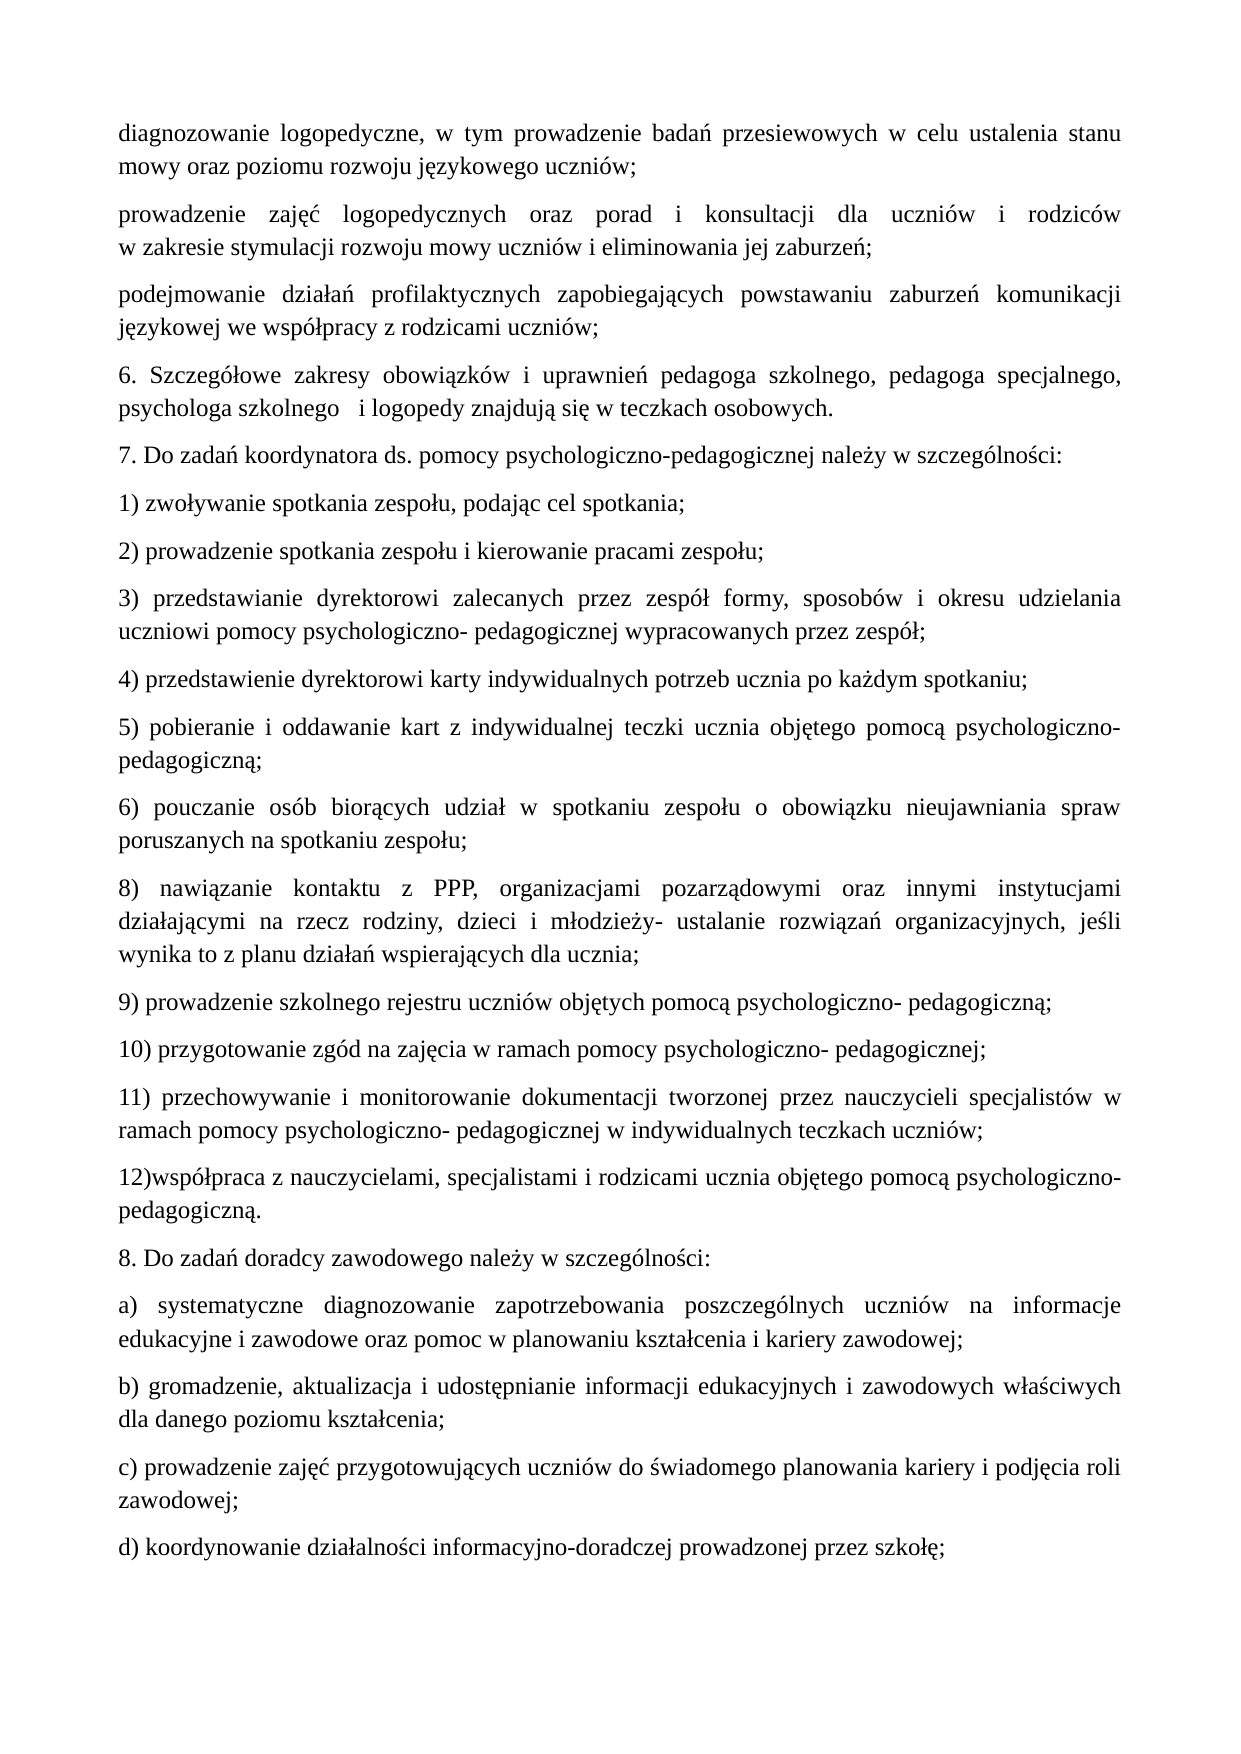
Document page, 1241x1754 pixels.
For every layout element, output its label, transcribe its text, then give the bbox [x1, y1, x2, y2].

text 11) przechowywanie i monitorowanie dokumentacji tworzonej przez nauczycieli specjalistów w ramach pomocy psychologiczno- pedagogicznej w indywidualnych teczkach uczniów; [118, 1082, 1122, 1143]
text a) systematyczne diagnozowanie zapotrzebowania poszczególnych uczniów na informacje edukacyjne i zawodowe oraz pomoc w planowaniu kształcenia i kariery zawodowej; [118, 1291, 1122, 1352]
text b) gromadzenie, aktualizacja i udostępnianie informacji edukacyjnych i zawodowych właściwych dla danego poziomu kształcenia; [118, 1371, 1122, 1433]
text 7. Do zadań koordynatora ds. pomocy psychologiczno-pedagogicznej należy w szczególności: [118, 441, 1122, 469]
text 5) pobieranie i oddawanie kart z indywidualnej teczki ucznia objętego pomocą psychologiczno- pedagogiczną; [118, 712, 1122, 773]
text 6) pouczanie osób biorących udział w spotkaniu zespołu o obowiązku nieujawniania spraw poruszanych na spotkaniu zespołu; [118, 792, 1122, 854]
text d) koordynowanie działalności informacyjno-doradczej prowadzonej przez szkołę; [118, 1532, 1122, 1561]
text 8) nawiązanie kontaktu z PPP, organizacjami pozarządowymi oraz innymi instytucjami działającymi na rzecz rodziny, dzieci i młodzieży- ustalanie rozwiązań organizacyjnych, jeśli wynika to z planu działań wspierających dla ucznia; [118, 873, 1122, 968]
text 8. Do zadań doradcy zawodowego należy w szczególności: [118, 1243, 1122, 1272]
text podejmowanie działań profilaktycznych zapobiegających powstawaniu zaburzeń komunikacji językowej we współpracy z rodzicami uczniów; [118, 279, 1122, 341]
text 1) zwoływanie spotkania zespołu, podając cel spotkania; [118, 488, 1122, 517]
text 10) przygotowanie zgód na zajęcia w ramach pomocy psychologiczno- pedagogicznej; [118, 1034, 1122, 1063]
text 12)współpraca z nauczycielami, specjalistami i rodzicami ucznia objętego pomocą psychologiczno- pedagogiczną. [118, 1162, 1122, 1224]
text 9) prowadzenie szkolnego rejestru uczniów objętych pomocą psychologiczno- pedagogiczną; [118, 987, 1122, 1015]
text diagnozowanie logopedyczne, w tym prowadzenie badań przesiewowych w celu ustalenia stanu mowy oraz poziomu rozwoju językowego uczniów; [118, 118, 1122, 180]
text 3) przedstawianie dyrektorowi zalecanych przez zespół formy, sposobów i okresu udzielania uczniowi pomocy psychologiczno- pedagogicznej wypracowanych przez zespół; [118, 583, 1122, 645]
text prowadzenie zajęć logopedycznych oraz porad i konsultacji dla uczniów i rodziców w zakresie stymulacji rozwoju mowy uczniów i eliminowania jej zaburzeń; [118, 199, 1122, 261]
text c) prowadzenie zajęć przygotowujących uczniów do świadomego planowania kariery i podjęcia roli zawodowej; [118, 1452, 1122, 1514]
text 2) prowadzenie spotkania zespołu i kierowanie pracami zespołu; [118, 536, 1122, 564]
text 6. Szczegółowe zakresy obowiązków i uprawnień pedagoga szkolnego, pedagoga specjalnego, psychologa szkolnego i logopedy znajdują się w teczkach osobowych. [118, 360, 1122, 422]
text 4) przedstawienie dyrektorowi karty indywidualnych potrzeb ucznia po każdym spotkaniu; [118, 664, 1122, 693]
